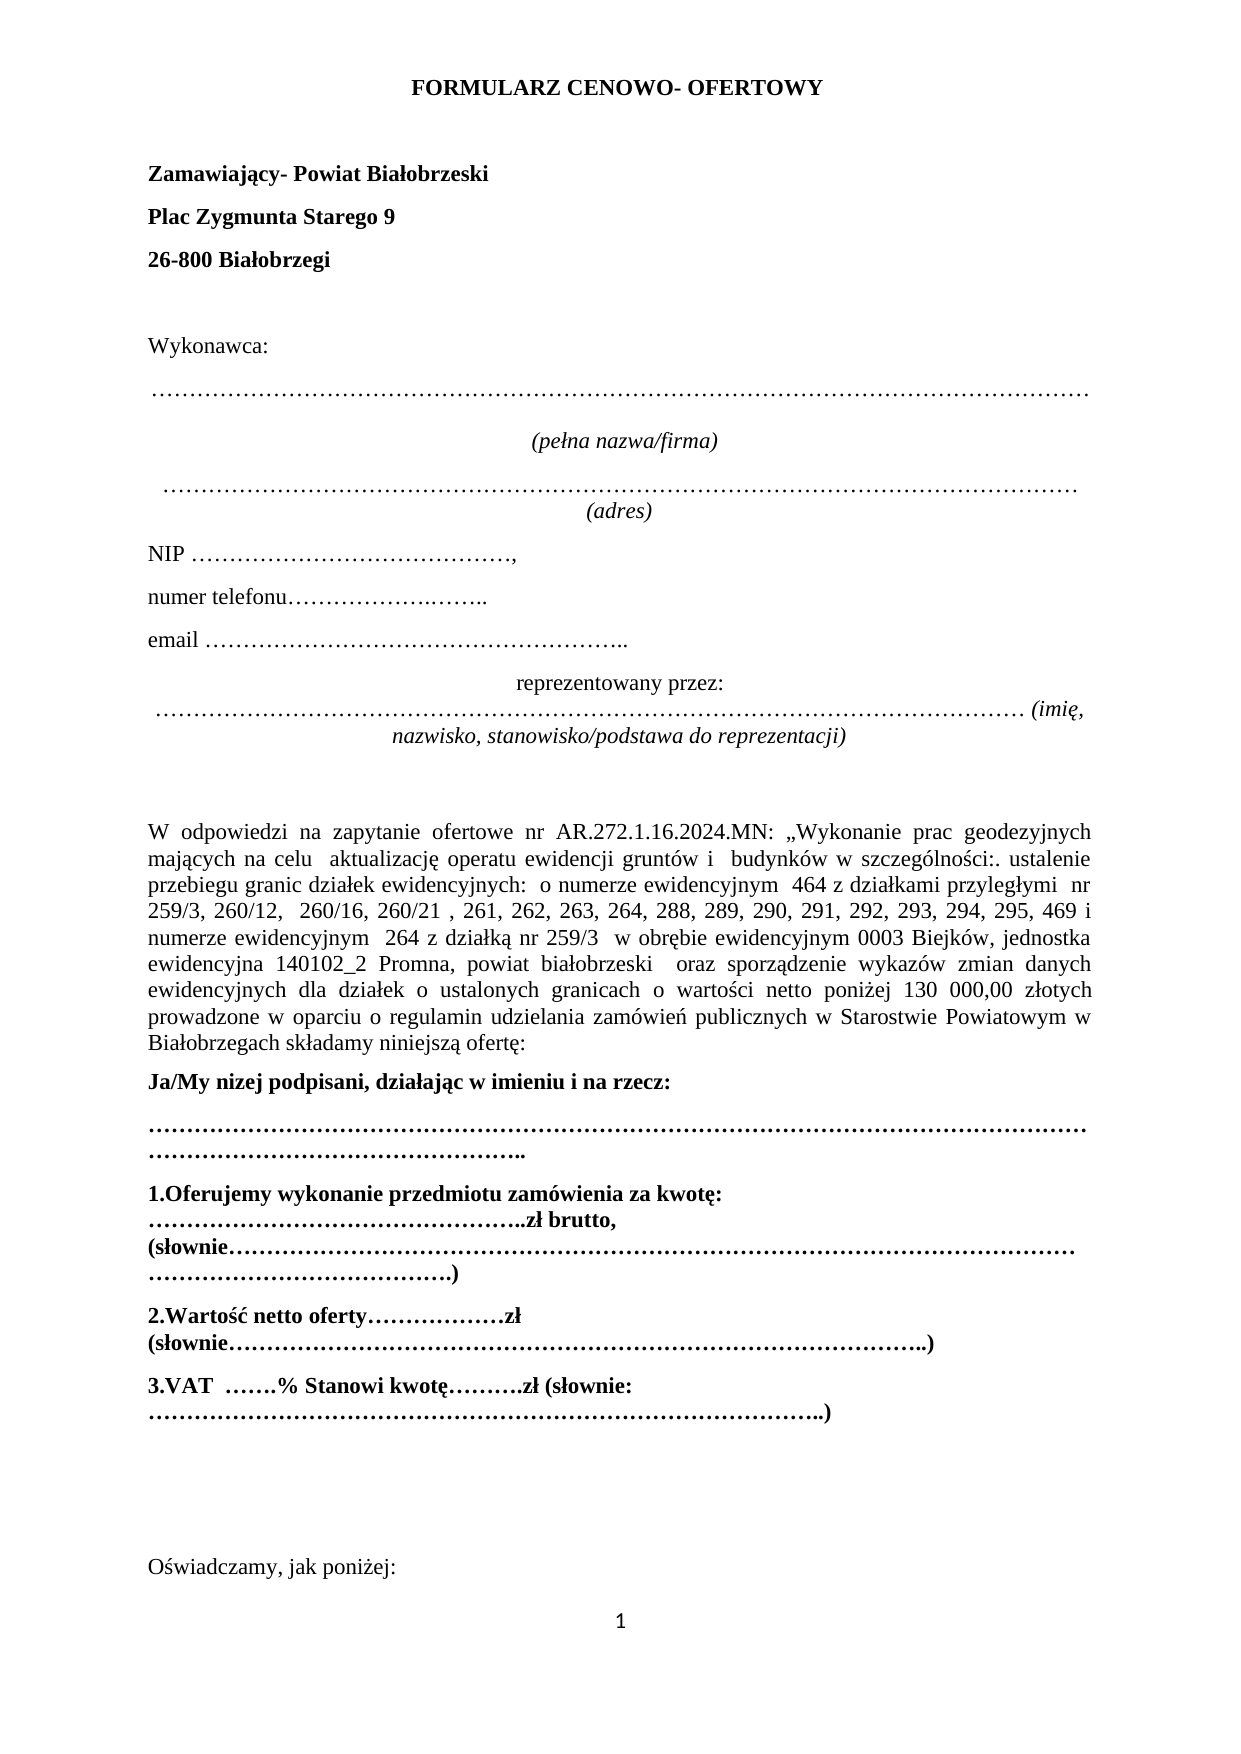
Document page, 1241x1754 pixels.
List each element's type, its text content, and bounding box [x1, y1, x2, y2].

text Zamawiający- Powiat Białobrzeski [148, 160, 1093, 186]
text W odpowiedzi na zapytanie ofertowe nr AR.272.1.16.2024.MN: „Wykonanie prac geodezyjnych mających na celu aktualizację operatu ewidencji gruntów i budynków w szczególności:. ustalenie przebiegu granic działek ewidencyjnych: o numerze ewidencyjnym 464 z działkami przyległymi nr 259/3, 260/12, 260/16, 260/21 , 261, 262, 263, 264, 288, 289, 290, 291, 292, 293, 294, 295, 469 i numerze ewidencyjnym 264 z działką nr 259/3 w obrębie ewidencyjnym 0003 Biejków, jednostka ewidencyjna 140102_2 Promna, powiat białobrzeski oraz sporządzenie wykazów zmian danych ewidencyjnych dla działek o ustalonych granicach o wartości netto poniżej 130 000,00 złotych prowadzone w oparciu o regulamin udzielania zamówień publicznych w Starostwie Powiatowym w Białobrzegach składamy niniejszą ofertę: [148, 818, 1093, 1055]
text …………………………………………………………………………………………………………… (pełna nazwa/firma) [148, 375, 1093, 454]
text Ja/My nizej podpisani, działając w imieniu i na rzecz: [148, 1068, 1093, 1094]
text Plac Zygmunta Starego 9 [148, 203, 1093, 229]
text ………………………………………………………………………………………………………… (adres) [148, 471, 1093, 523]
text ……………………………………………………………………………………………………………………………………………………….. [148, 1111, 1093, 1163]
text Oświadczamy, jak poniżej: [148, 1553, 1093, 1580]
text email ……………………………………………….. [148, 626, 1093, 652]
text numer telefonu……………….…….. [148, 583, 1093, 609]
text NIP ……………………………………, [148, 540, 1093, 566]
text FORMULARZ CENOWO- OFERTOWY [148, 74, 1093, 100]
text 1.Oferujemy wykonanie przedmiotu zamówienia za kwotę:…………………………………………..zł brutto, (słownie…………………………………………………………………………………………………………………………………….) [148, 1180, 1093, 1286]
text 3.VAT …….% Stanowi kwotę……….zł (słownie:……………………………………………………………………………..) [148, 1372, 1093, 1424]
text reprezentowany przez:…………………………………………………………………………………………………… (imię, nazwisko, stanowisko/podstawa do reprezentacji) [148, 669, 1093, 748]
text Wykonawca: [148, 332, 1093, 358]
text 26-800 Białobrzegi [148, 246, 1093, 272]
text 2.Wartość netto oferty………………zł (słownie………………………………………………………………………………..) [148, 1302, 1093, 1355]
